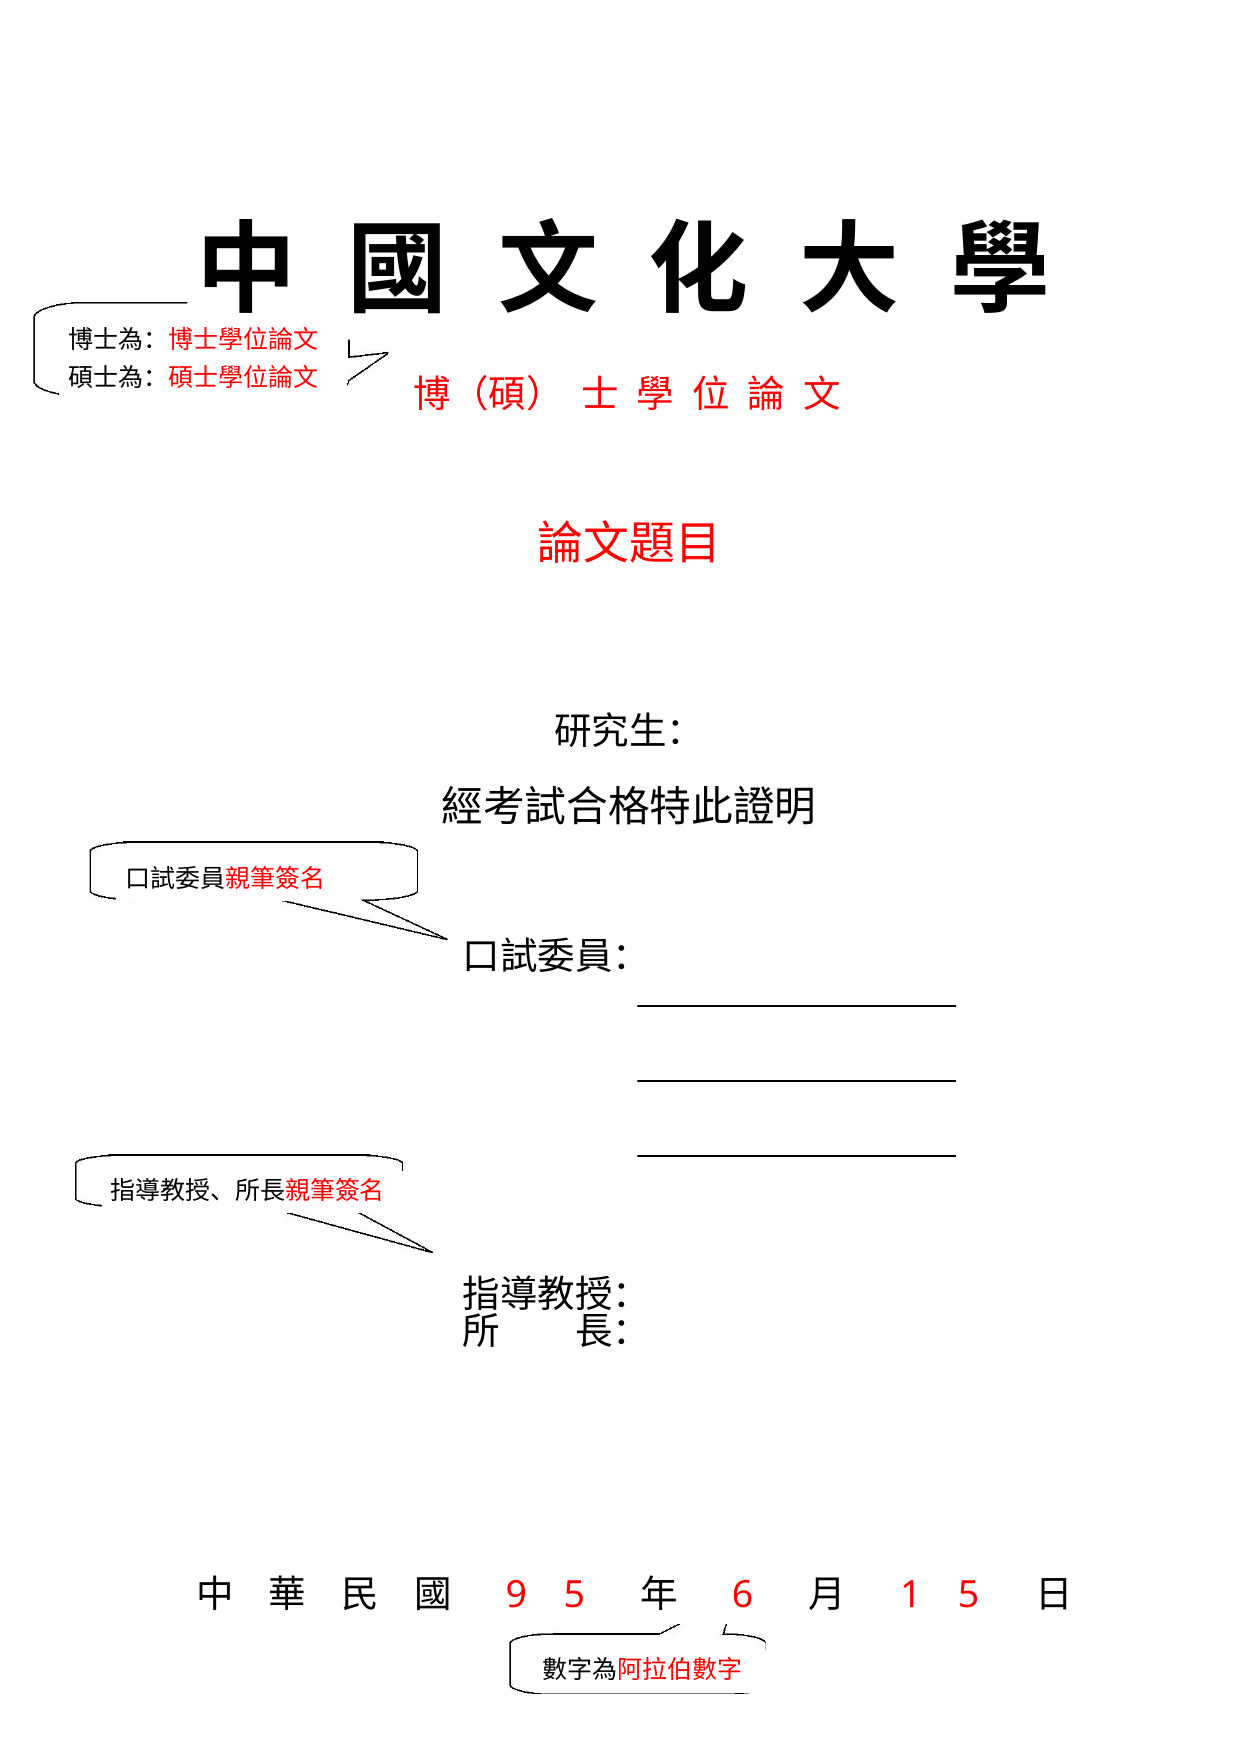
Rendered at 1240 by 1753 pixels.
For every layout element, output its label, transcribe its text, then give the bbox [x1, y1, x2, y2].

text 指導教授、所長親筆簽名 [111, 1179, 409, 1204]
text 博（碩） 士 學 位 論 文 [413, 377, 892, 414]
text 中 華 民 國 9 5 年 6 月 1 5 日 [196, 1574, 1174, 1615]
picture [89, 841, 448, 940]
text 指導教授： [463, 1277, 689, 1314]
text 研究生： [554, 714, 742, 752]
text 所 長： [463, 1314, 689, 1352]
picture [509, 1624, 766, 1694]
picture [33, 302, 187, 396]
text 數字為阿拉伯數字 [542, 1659, 762, 1684]
text 博士為：博士學位論文 [68, 328, 338, 353]
text 論文題目 [537, 523, 772, 569]
text 經考試合格特此證明 [441, 788, 862, 829]
picture [347, 340, 389, 396]
picture [75, 1154, 433, 1253]
text 中 國 文 化 大 學 [196, 198, 1194, 331]
text 碩士為：碩士學位論文 [68, 366, 338, 391]
text 口試委員親筆簽名 [125, 867, 345, 892]
text 口試委員： [463, 939, 689, 977]
